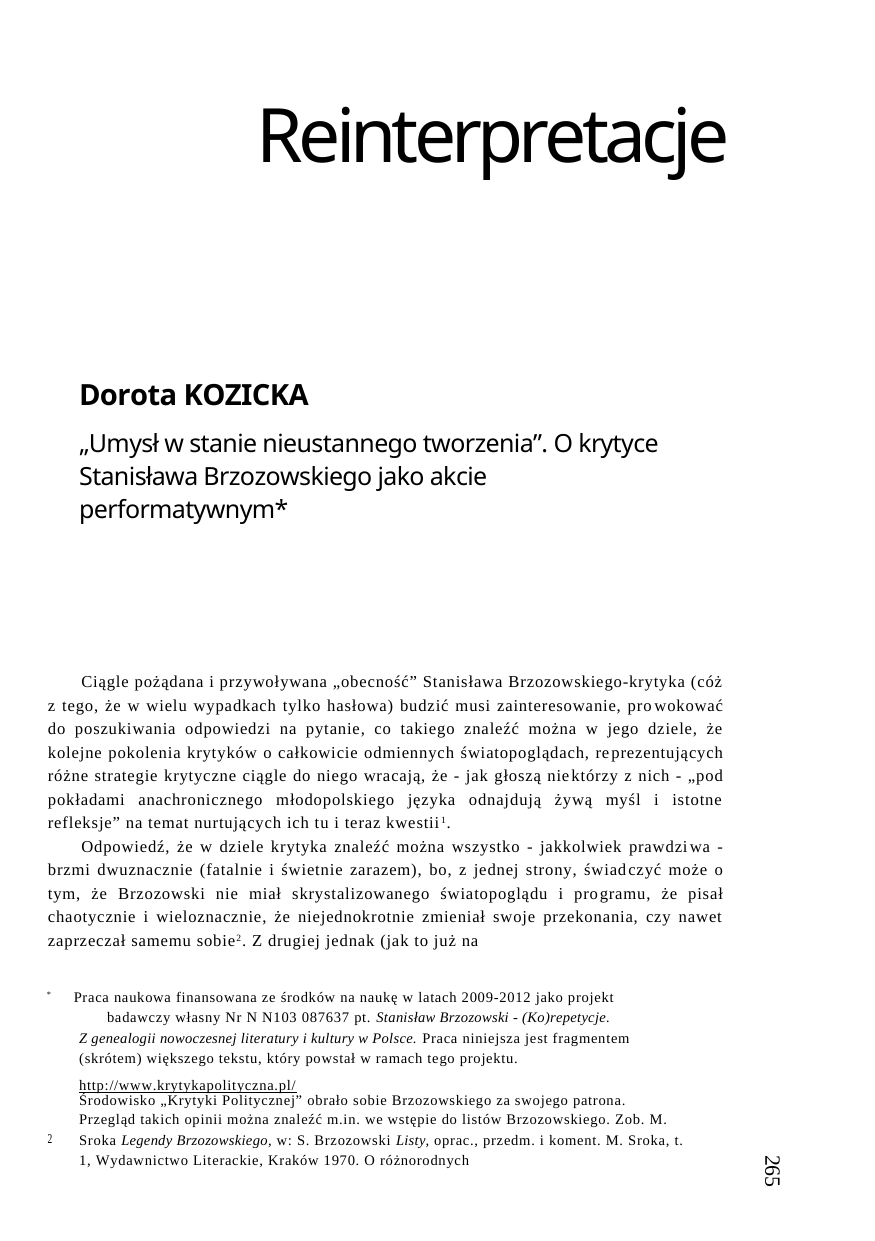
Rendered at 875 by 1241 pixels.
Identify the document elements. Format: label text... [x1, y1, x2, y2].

text Odpowiedź, że w dziele krytyka znaleźć można wszystko - jakkolwiek prawdzi­wa - brzmi dwuznacznie (fatalnie i świetnie zarazem), bo, z jednej strony, świad­czyć może o tym, że Brzozowski nie miał skrystalizowanego światopoglądu i pro­gramu, że pisał chaotycznie i wieloznacznie, że niejednokrotnie zmieniał swoje przekonania, czy nawet zaprzeczał samemu sobie2. Z drugiej jednak (jak to już na [48, 833, 723, 951]
text 265 [762, 1155, 784, 1195]
text Środowisko „Krytyki Politycznej” obrało sobie Brzozowskiego za swojego patrona. [79, 1094, 725, 1108]
subtitle „Umysł w stanie nieustannego tworzenia”. O krytyce Stanisława Brzozowskiego jako akcie performatywnym* [79, 426, 689, 526]
subtitle Reinterpretacje [257, 102, 831, 177]
text Z genealogii nowoczesnej literatury i kultury w Polsce. Praca niniejsza jest fragmentem (skrótem) większego tekstu, który powstał w ramach tego projektu. [79, 1027, 689, 1068]
text http://www.krytykapolityczna.pl/ [79, 1079, 725, 1094]
text Praca naukowa finansowana ze środków na naukę w latach 2009-2012 jako projekt badawczy własny Nr N N103 087637 pt. Stanisław Brzozowski - (Ko)repetycje. [73, 986, 723, 1027]
text Ciągle pożądana i przywoływana „obecność” Stanisława Brzozowskiego-krytyka (cóż z tego, że w wielu wypadkach tylko hasłowa) budzić musi zainteresowanie, pro­wokować do poszukiwania odpowiedzi na pytanie, co takiego znaleźć można w jego dziele, że kolejne pokolenia krytyków o całkowicie odmiennych światopoglądach, re­prezentujących różne strategie krytyczne ciągle do niego wracają, że - jak głoszą nie­którzy z nich - „pod pokładami anachronicznego młodopolskiego języka odnajdują żywą myśl i istotne refleksje” na temat nurtujących ich tu i teraz kwestii1. [48, 669, 723, 833]
subtitle Dorota KOZICKA [79, 382, 725, 411]
text 2 [47, 1133, 53, 1146]
text Przegląd takich opinii można znaleźć m.in. we wstępie do listów Brzozowskiego. Zob. M. Sroka Legendy Brzozowskiego, w: S. Brzozowski Listy, oprac., przedm. i koment. M. Sroka, t. 1, Wydawnictwo Literackie, Kraków 1970. O różnorodnych [79, 1108, 689, 1170]
text * [47, 990, 53, 999]
